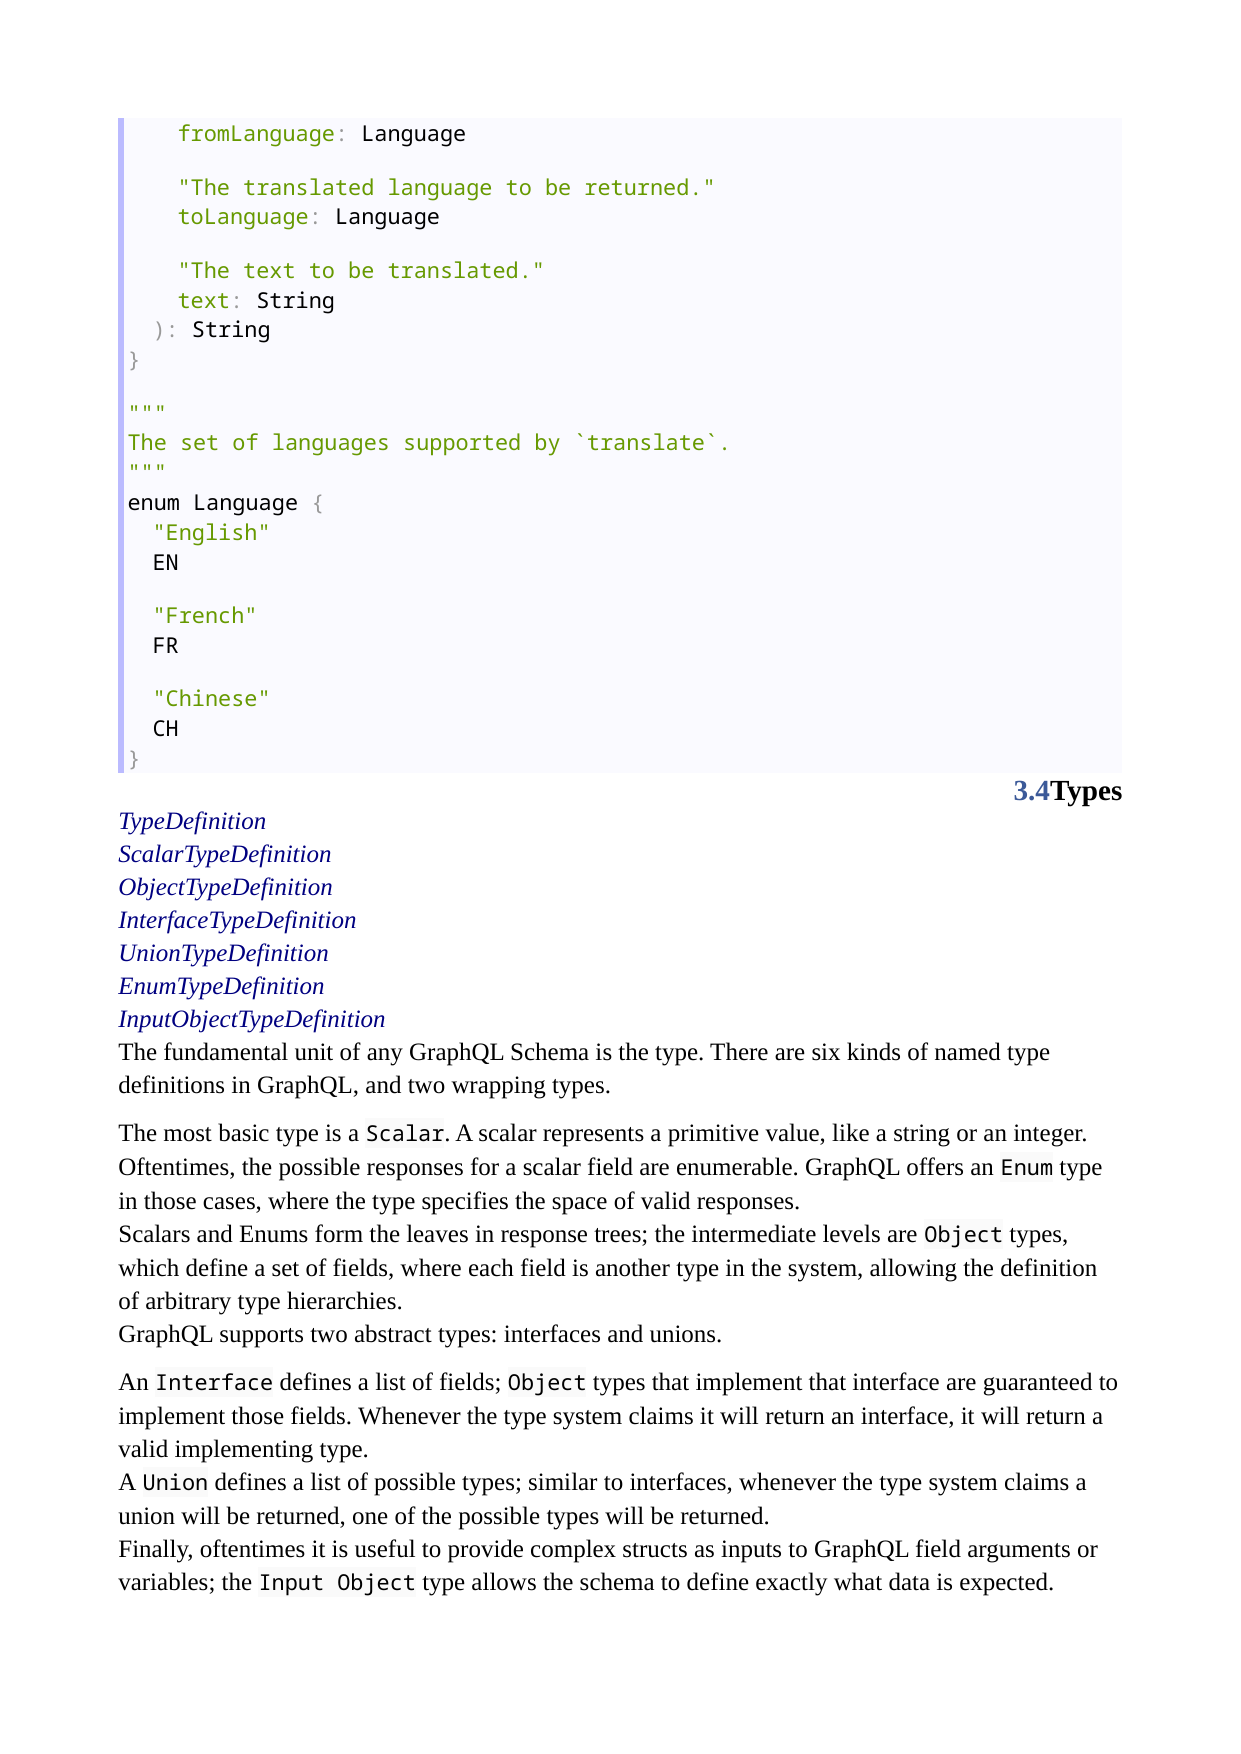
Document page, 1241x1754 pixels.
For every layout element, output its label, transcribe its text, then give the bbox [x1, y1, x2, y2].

text """ [124, 398, 1122, 427]
text ObjectTypeDefinition [118, 872, 1122, 901]
text InputObjectTypeDefinition [118, 1004, 1122, 1033]
text The set of languages supported by `translate`. [124, 427, 1122, 457]
text } [124, 743, 1122, 773]
text GraphQL supports two abstract types: interfaces and unions. [118, 1319, 1122, 1348]
text """ [124, 457, 1122, 487]
text toLanguage: Language [124, 201, 1122, 231]
text An Interface defines a list of fields; Object types that implement that interface are guaranteed to implement those fields. Whenever the type system claims it will return an interface, it will return a valid implementing type. [118, 1367, 1122, 1463]
text Finally, oftentimes it is useful to provide complex structs as inputs to GraphQL field arguments or variables; the Input Object type allows the schema to define exactly what data is expected. [118, 1534, 1122, 1597]
text text: String [124, 284, 1122, 314]
text CH [124, 713, 1122, 743]
text fromLanguage: Language [124, 118, 1122, 148]
text The most basic type is a Scalar. A scalar represents a primitive value, like a string or an integer. Oftentimes, the possible responses for a scalar field are enumerable. GraphQL offers an Enum type in those cases, where the type specifies the space of valid responses. [118, 1118, 1122, 1215]
text ): String [124, 314, 1122, 344]
text "English" [124, 517, 1122, 547]
text UnionTypeDefinition [118, 938, 1122, 967]
text InterfaceTypeDefinition [118, 905, 1122, 934]
text "French" [124, 600, 1122, 630]
text A Union defines a list of possible types; similar to interfaces, whenever the type system claims a union will be returned, one of the possible types will be returned. [118, 1467, 1122, 1530]
text FR [124, 630, 1122, 659]
text EnumTypeDefinition [118, 971, 1122, 1000]
text } [124, 344, 1122, 374]
subtitle 3.4Types [118, 773, 1122, 806]
text "Chinese" [124, 683, 1122, 713]
text The fundamental unit of any GraphQL Schema is the type. There are six kinds of named type definitions in GraphQL, and two wrapping types. [118, 1037, 1122, 1099]
text ScalarTypeDefinition [118, 839, 1122, 868]
text EN [124, 547, 1122, 576]
text "The translated language to be returned." [124, 172, 1122, 201]
text enum Language { [124, 487, 1122, 517]
text Scalars and Enums form the leaves in response trees; the intermediate levels are Object types, which define a set of fields, where each field is another type in the system, allowing the definition of arbitrary type hierarchies. [118, 1219, 1122, 1315]
text "The text to be translated." [124, 255, 1122, 284]
text TypeDefinition [118, 806, 1122, 835]
